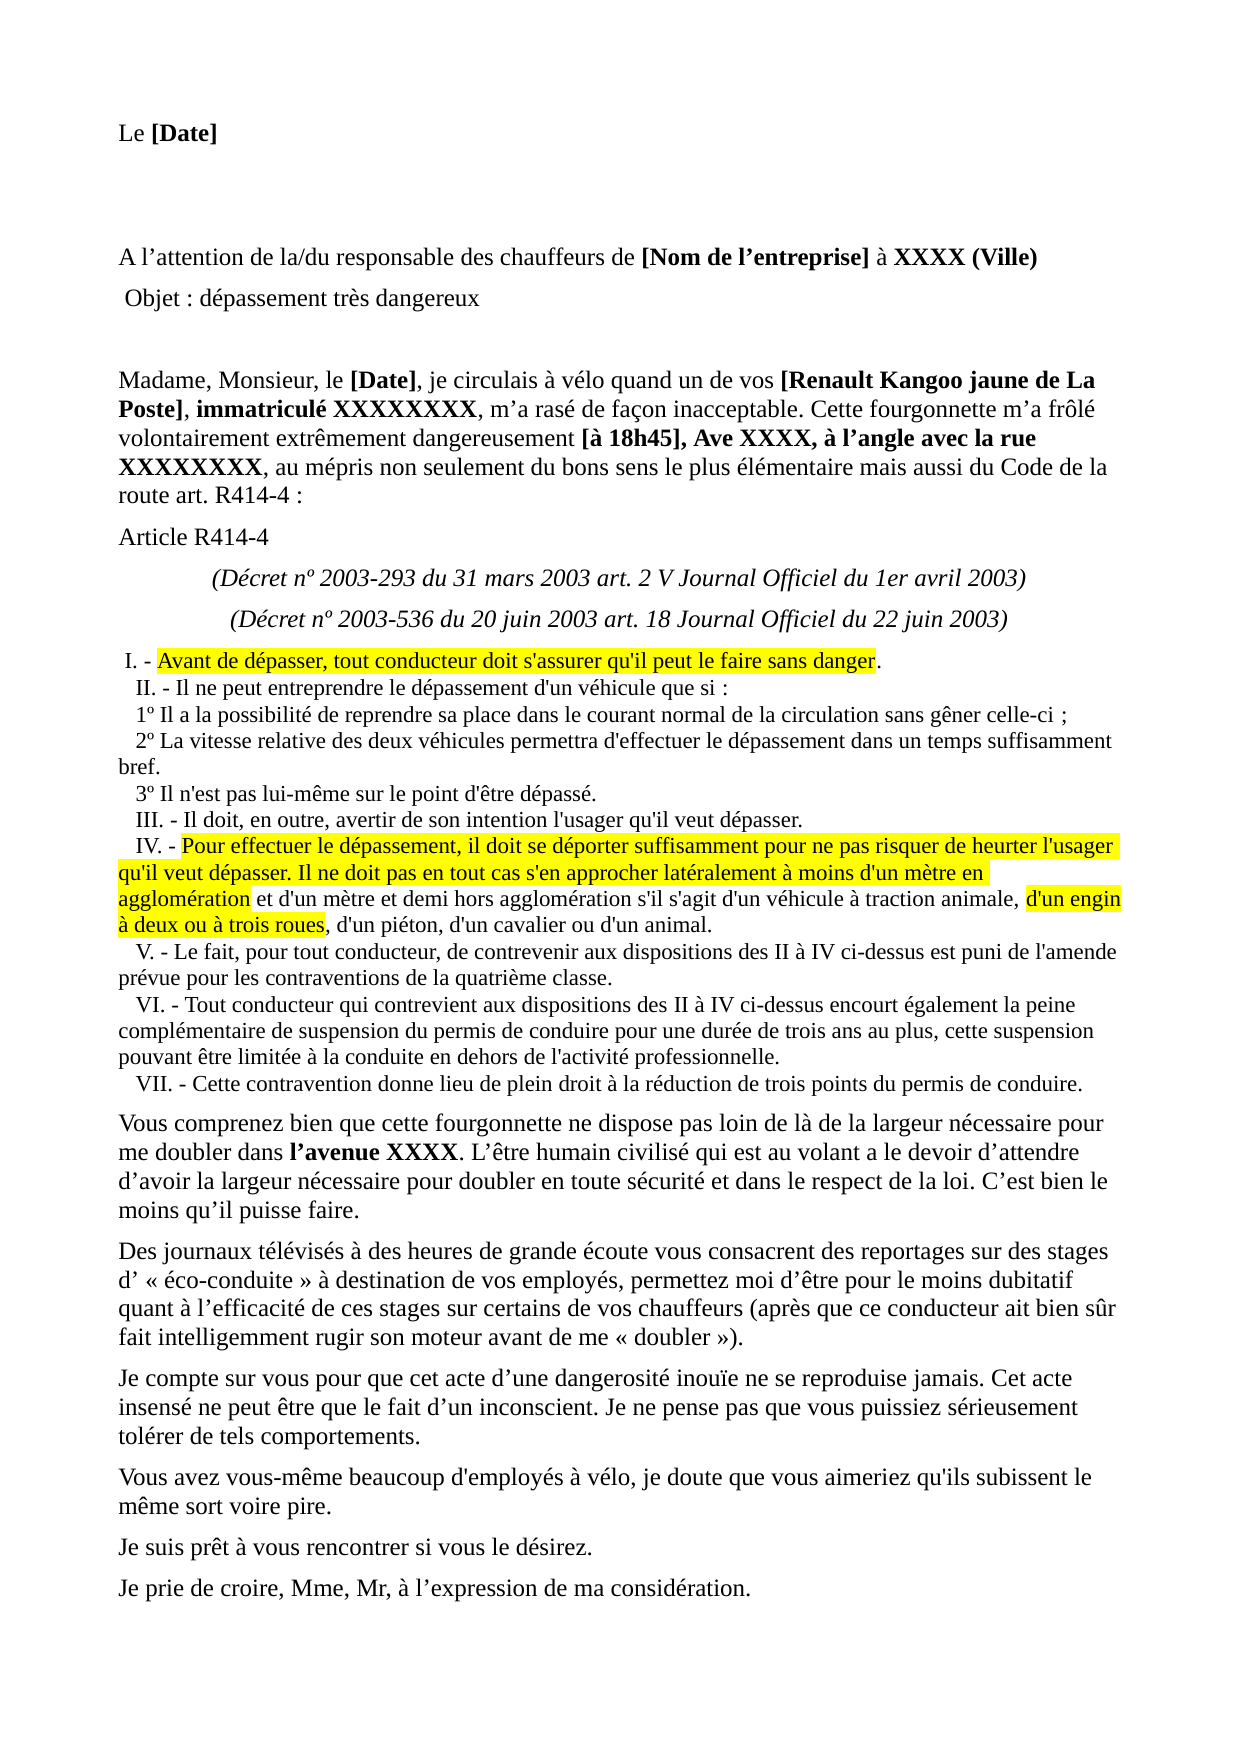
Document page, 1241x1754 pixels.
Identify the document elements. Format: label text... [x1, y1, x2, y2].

text Des journaux télévisés à des heures de grande écoute vous consacrent des reportages sur des stages d’ « éco-conduite » à destination de vos employés, permettez moi d’être pour le moins dubitatif quant à l’efficacité de ces stages sur certains de vos chauffeurs (après que ce conducteur ait bien sûr fait intelligemment rugir son moteur avant de me « doubler »). [118, 1236, 1122, 1351]
text Je compte sur vous pour que cet acte d’une dangerosité inouïe ne se reproduise jamais. Cet acte insensé ne peut être que le fait d’un inconscient. Je ne pense pas que vous puissiez sérieusement tolérer de tels comportements. [118, 1363, 1122, 1450]
text Vous comprenez bien que cette fourgonnette ne dispose pas loin de là de la largeur nécessaire pour me doubler dans l’avenue XXXX. L’être humain civilisé qui est au volant a le devoir d’attendre d’avoir la largeur nécessaire pour doubler en toute sécurité et dans le respect de la loi. C’est bien le moins qu’il puisse faire. [118, 1108, 1122, 1223]
text Je prie de croire, Mme, Mr, à l’expression de ma considération. [118, 1573, 1122, 1602]
text Objet : dépassement très dangereux [118, 283, 1122, 312]
text Article R414-4 [118, 522, 1122, 551]
text Vous avez vous-même beaucoup d'employés à vélo, je doute que vous aimeriez qu'ils subissent le même sort voire pire. [118, 1462, 1122, 1520]
text (Décret nº 2003-536 du 20 juin 2003 art. 18 Journal Officiel du 22 juin 2003) [118, 604, 1122, 633]
text (Décret nº 2003-293 du 31 mars 2003 art. 2 V Journal Officiel du 1er avril 2003) [118, 563, 1122, 592]
text Le [Date] [118, 118, 1122, 147]
text Madame, Monsieur, le [Date], je circulais à vélo quand un de vos [Renault Kangoo jaune de La Poste], immatriculé XXXXXXXX, m’a rasé de façon inacceptable. Cette fourgonnette m’a frôlé volontairement extrêmement dangereusement [à 18h45], Ave XXXX, à l’angle avec la rue XXXXXXXX, au mépris non seulement du bons sens le plus élémentaire mais aussi du Code de la route art. R414-4 : [118, 366, 1122, 509]
text Je suis prêt à vous rencontrer si vous le désirez. [118, 1532, 1122, 1561]
text A l’attention de la/du responsable des chauffeurs de [Nom de l’entreprise] à XXXX (Ville) [118, 242, 1122, 271]
text I. - Avant de dépasser, tout conducteur doit s'assurer qu'il peut le faire sans danger. II. - Il ne peut entreprendre le dépassement d'un véhicule que si : 1º Il a la possibilité de reprendre sa place dans le courant normal de la circulation sans gêner celle-ci ; 2º La vitesse relative des deux véhicules permettra d'effectuer le dépassement dans un temps suffisamment bref. 3º Il n'est pas lui-même sur le point d'être dépassé. III. - Il doit, en outre, avertir de son intention l'usager qu'il veut dépasser. IV. - Pour effectuer le dépassement, il doit se déporter suffisamment pour ne pas risquer de heurter l'usager qu'il veut dépasser. Il ne doit pas en tout cas s'en approcher latéralement à moins d'un mètre en agglomération et d'un mètre et demi hors agglomération s'il s'agit d'un véhicule à traction animale, d'un engin à deux ou à trois roues, d'un piéton, d'un cavalier ou d'un animal. V. - Le fait, pour tout conducteur, de contrevenir aux dispositions des II à IV ci-dessus est puni de l'amende prévue pour les contraventions de la quatrième classe. VI. - Tout conducteur qui contrevient aux dispositions des II à IV ci-dessus encourt également la peine complémentaire de suspension du permis de conduire pour une durée de trois ans au plus, cette suspension pouvant être limitée à la conduite en dehors de l'activité professionnelle. VII. - Cette contravention donne lieu de plein droit à la réduction de trois points du permis de conduire. [118, 646, 1122, 1096]
